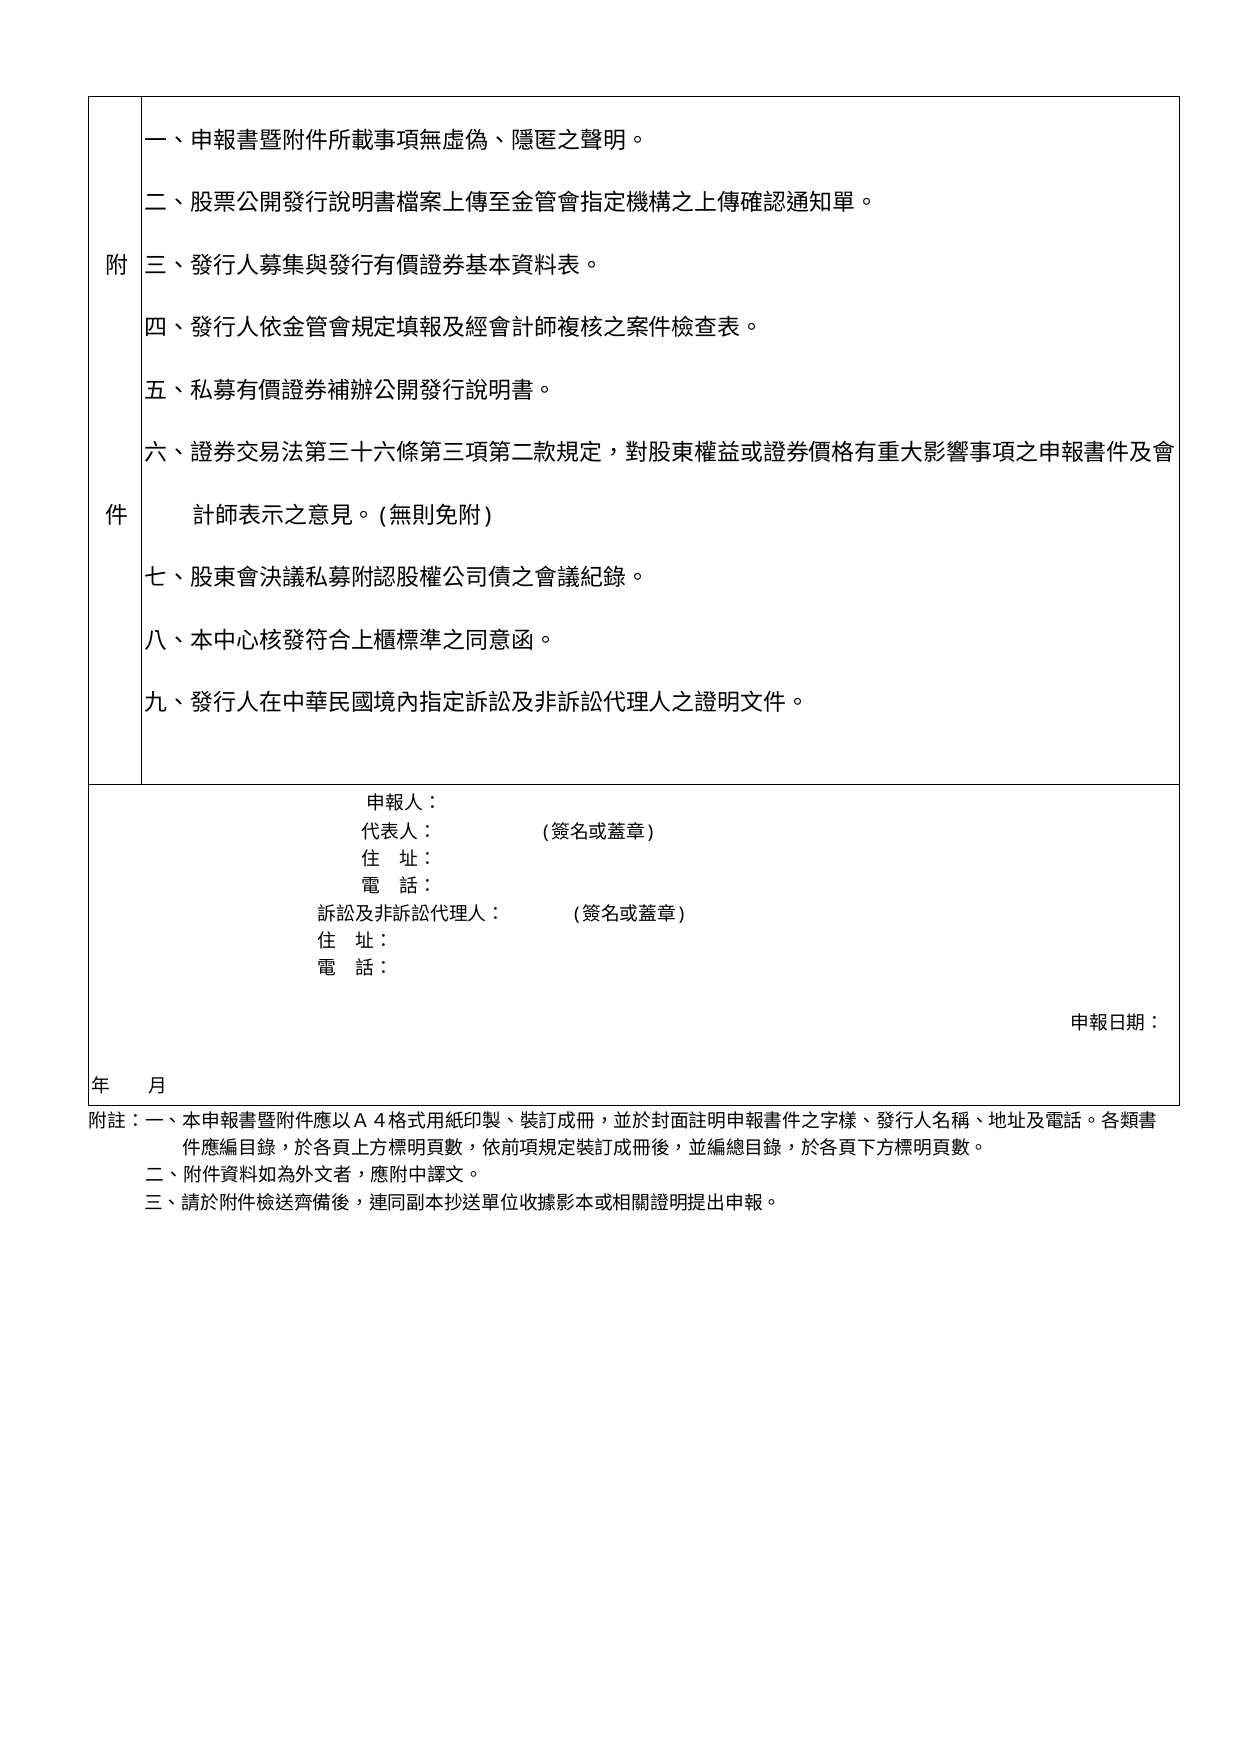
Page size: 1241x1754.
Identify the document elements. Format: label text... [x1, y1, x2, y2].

table_cell 附 件 [89, 97, 141, 784]
text 二、附件資料如為外文者，應附中譯文。 [89, 1160, 1166, 1187]
text 三、請於附件檢送齊備後，連同副本抄送單位收據影本或相關證明提出申報。 [89, 1187, 1166, 1214]
text 附註：一、本申報書暨附件應以Ａ４格式用紙印製、裝訂成冊，並於封面註明申報書件之字樣、發行人名稱、地址及電話。各類書件應編目錄，於各頁上方標明頁數，依前項規定裝訂成冊後，並編總目錄，於各頁下方標明頁數。 [89, 1106, 1166, 1160]
table_cell 一、申報書暨附件所載事項無虛偽、隱匿之聲明。 二、股票公開發行說明書檔案上傳至金管會指定機構之上傳確認通知單。 三、發行人募集與發行有價證券基本資料表。 四、發行人依金管會規定填報及經會計師複核之案件檢查表。 五、私募有價證券補辦公開發行說明書。 六、證券交易法第三十六條第三項第二款規定，對股東權益或證券價格有重大影響事項之申報書件及會計師表示之意見。(無則免附) 七、股東會決議私募附認股權公司債之會議紀錄。 八、本中心核發符合上櫃標準之同意函。 九、發行人在中華民國境內指定訴訟及非訴訟代理人之證明文件。 [142, 97, 1179, 784]
table_cell 申報人： 代表人： (簽名或蓋章) 住 址： 電 話： 訴訟及非訴訟代理人： (簽名或蓋章) 住 址： 電 話： 申報日期： 年 月 [89, 785, 1179, 1105]
